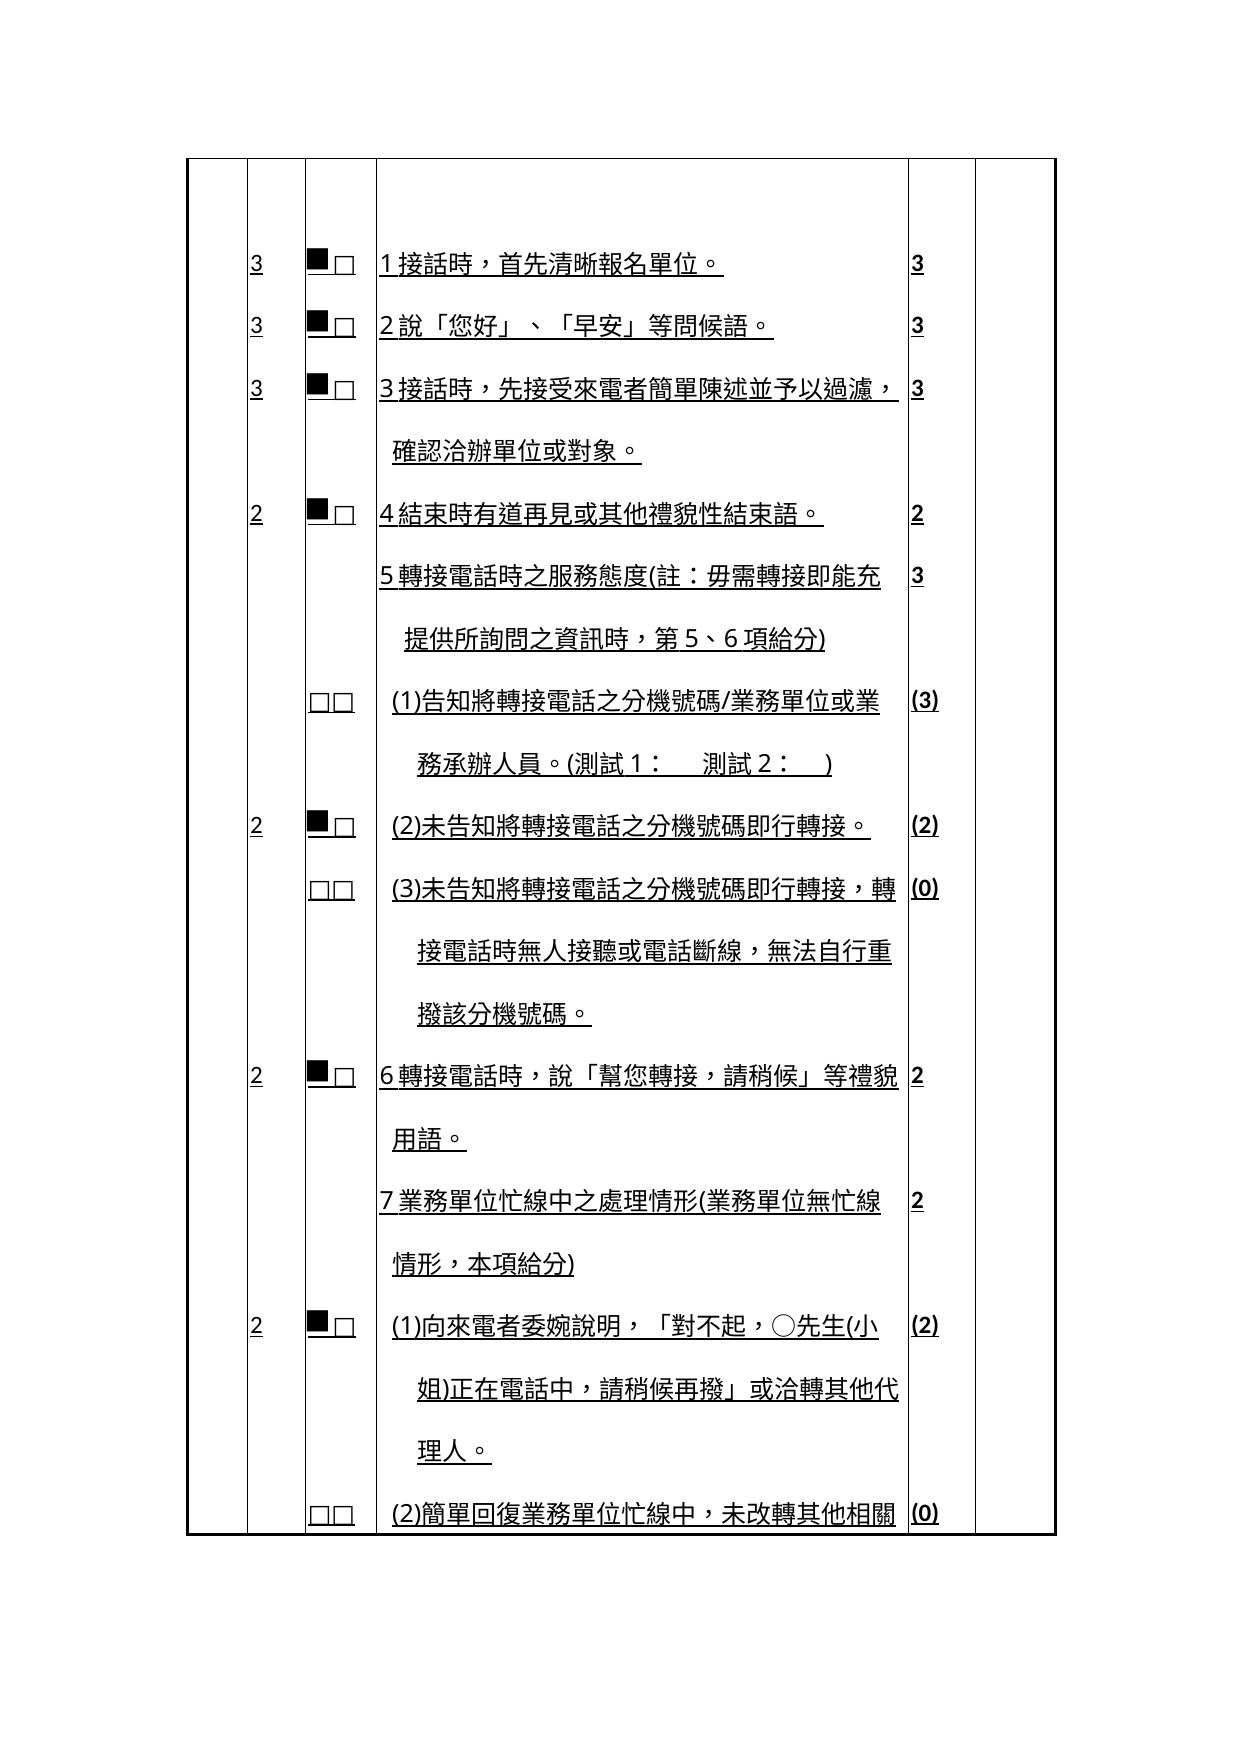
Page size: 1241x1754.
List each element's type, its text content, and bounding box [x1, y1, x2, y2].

table_cell 3 3 3 2 3 (3) (2) (0) 2 2 (2) (0) [909, 159, 975, 1533]
table_cell 1接話時，首先清晰報名單位。 2說「您好」、「早安」等問候語。 3接話時，先接受來電者簡單陳述並予以過濾，確認洽辦單位或對象。 4結束時有道再見或其他禮貌性結束語。 5轉接電話時之服務態度(註：毋需轉接即能充提供所詢問之資訊時，第5、6項給分) (1)告知將轉接電話之分機號碼/業務單位或業務承辦人員。(測試1： 測試2： ) (2)未告知將轉接電話之分機號碼即行轉接。 (3)未告知將轉接電話之分機號碼即行轉接，轉接電話時無人接聽或電話斷線，無法自行重撥該分機號碼。 6轉接電話時，說「幫您轉接，請稍候」等禮貌用語。 7業務單位忙線中之處理情形(業務單位無忙線情形，本項給分) (1)向來電者委婉說明，「對不起，○先生(小姐)正在電話中，請稍候再撥」或洽轉其他代理人。 (2)簡單回復業務單位忙線中，未改轉其他相關 [377, 159, 908, 1533]
table_cell □ □ □ □ □□ □ □□ □ □ □□ [306, 159, 376, 1533]
table_cell [189, 159, 247, 1533]
table_cell [976, 159, 1054, 1533]
table_cell 3 3 3 2 2 2 2 [248, 159, 305, 1533]
